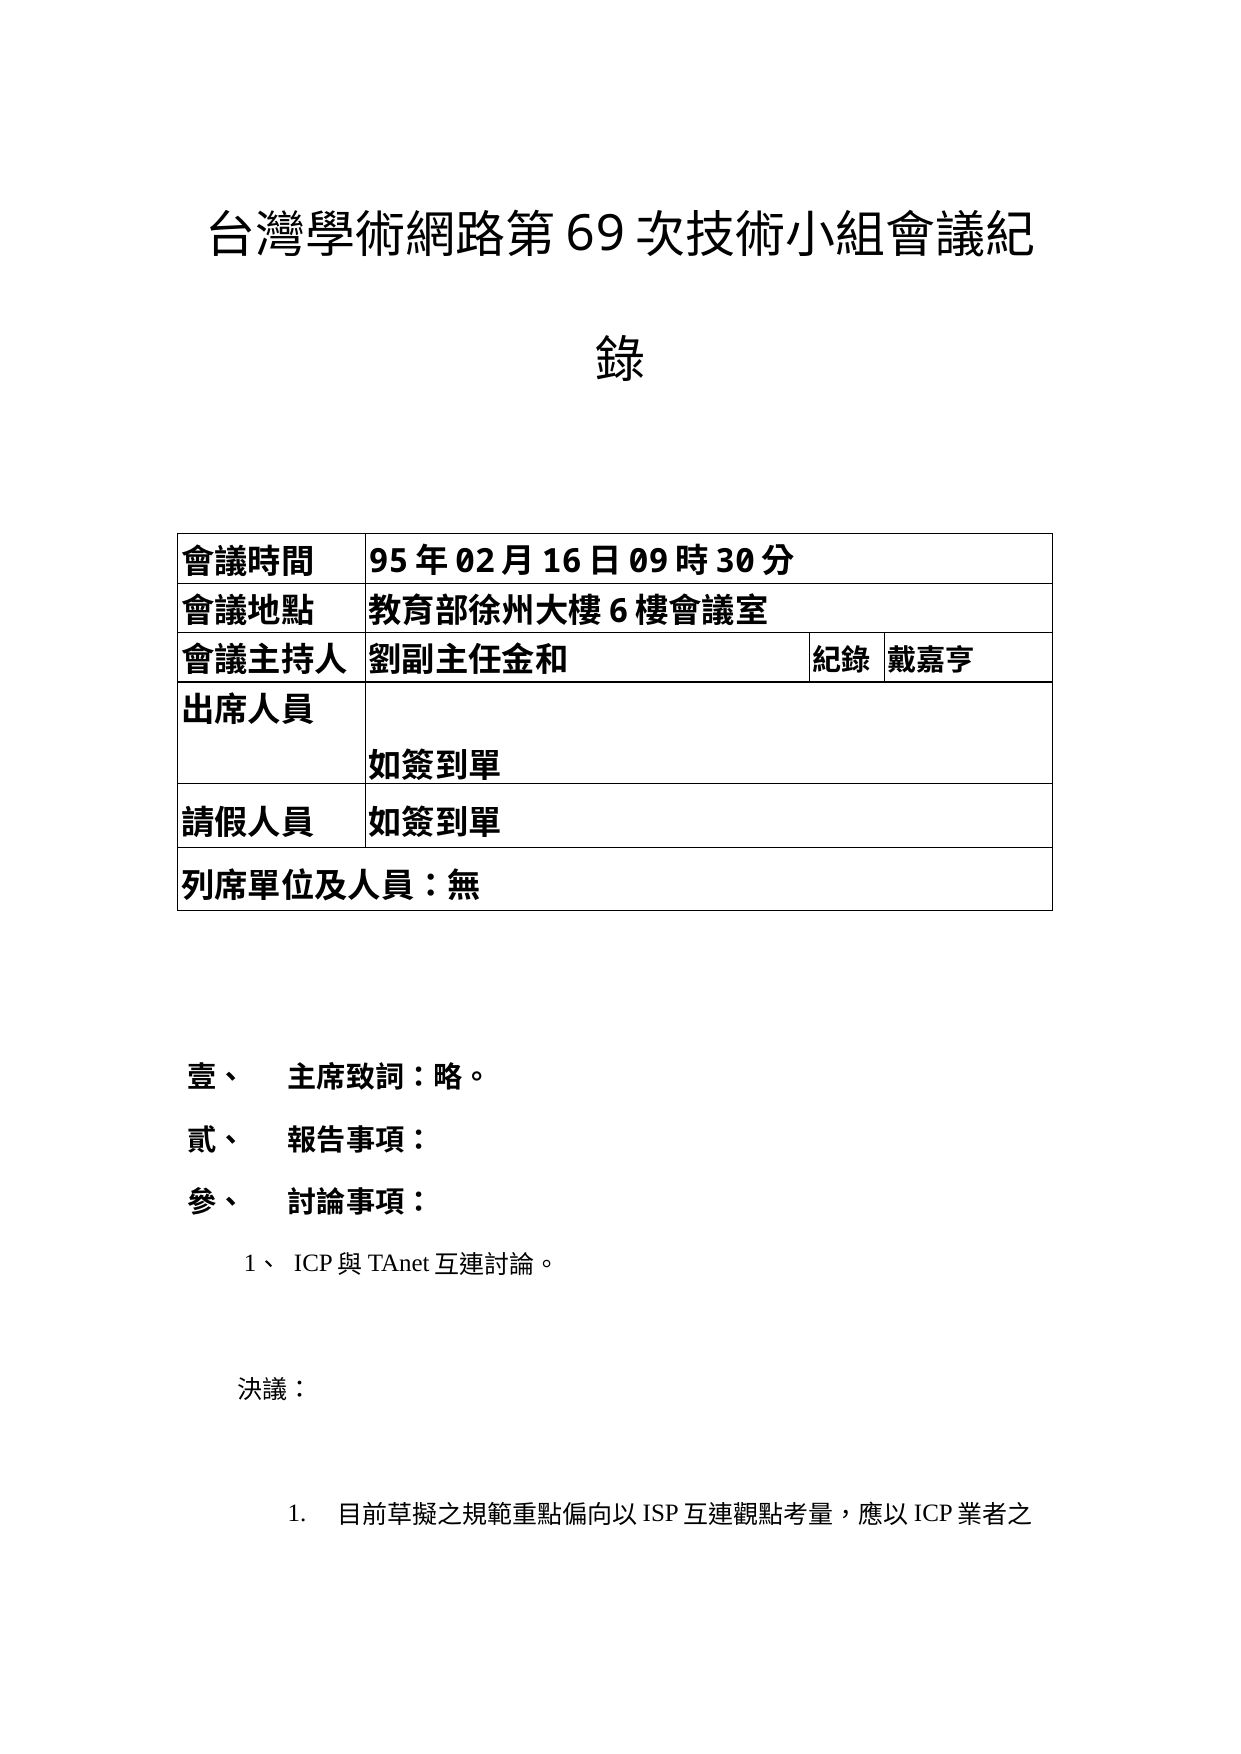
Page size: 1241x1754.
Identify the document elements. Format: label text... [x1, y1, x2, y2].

table_cell 會議地點 [178, 584, 365, 632]
table_cell 出席人員 [178, 683, 365, 783]
text 台灣學術網路第69次技術小組會議紀錄 [187, 158, 1053, 408]
table_cell 請假人員 [178, 784, 365, 847]
table_header 會議時間 [178, 534, 365, 583]
list 主席致詞：略。 [187, 1033, 1053, 1096]
table_cell 如簽到單 [366, 683, 1052, 783]
table_cell 紀錄 [810, 633, 884, 681]
list 報告事項： [187, 1096, 1053, 1158]
list 目前草擬之規範重點偏向以ISP互連觀點考量，應以ICP業者之 [287, 1471, 1053, 1533]
table_cell 會議主持人 [178, 633, 365, 681]
text 決議： [237, 1346, 1053, 1408]
table_cell 教育部徐州大樓6樓會議室 [366, 584, 1052, 632]
table_cell 列席單位及人員：無 [178, 848, 1052, 910]
table_header 95年02月16日09時30分 [366, 534, 1052, 583]
list ICP與TAnet互連討論。 [244, 1221, 1053, 1283]
table_cell 如簽到單 [366, 784, 1052, 847]
table_cell 戴嘉亨 [885, 633, 1052, 681]
list 討論事項： [187, 1158, 1053, 1221]
table_cell 劉副主任金和 [366, 633, 809, 681]
